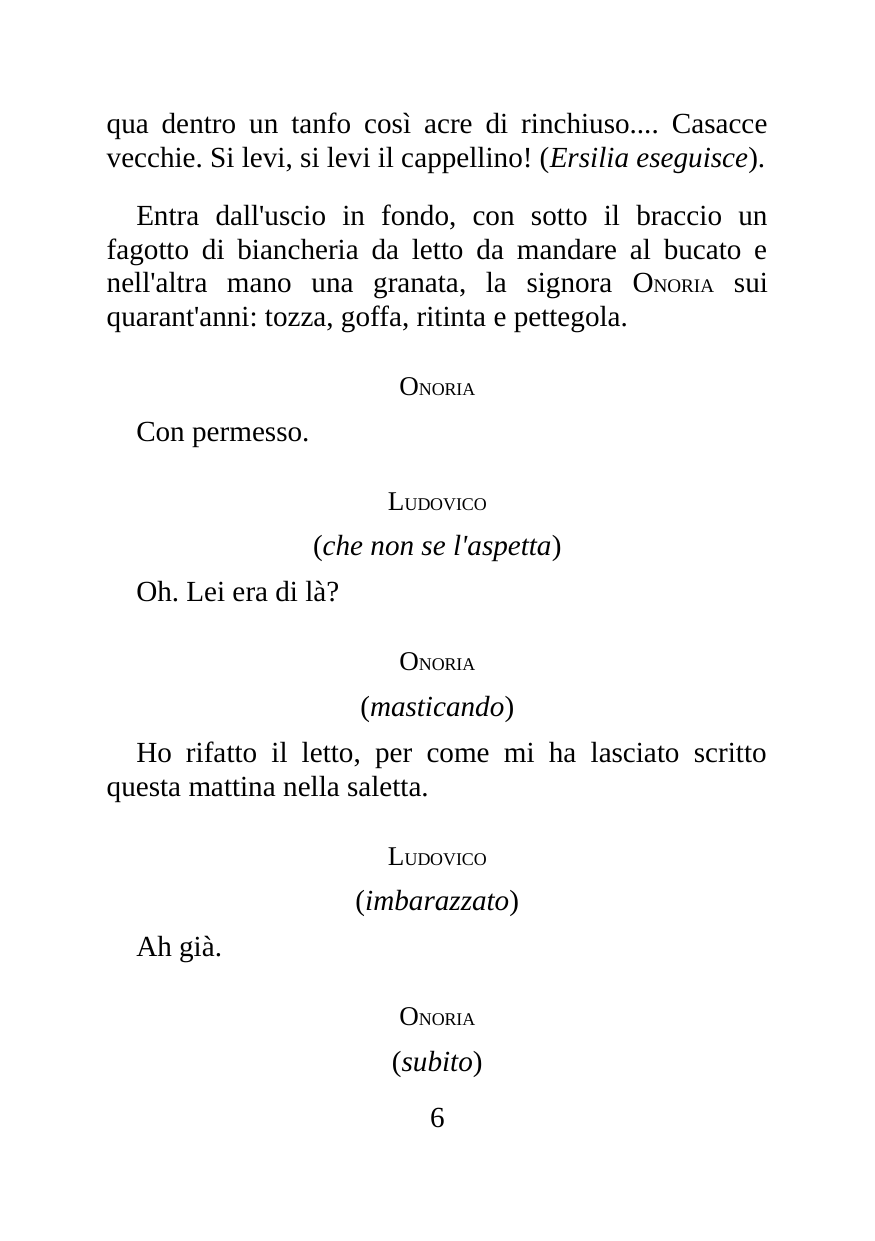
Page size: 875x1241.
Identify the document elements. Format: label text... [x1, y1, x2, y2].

text Ho rifatto il letto, per come mi ha lasciato scritto questa mattina nella saletta. [106, 735, 768, 802]
text Ludovico [106, 840, 768, 871]
text Con permesso. [106, 414, 768, 447]
text Onoria [106, 370, 768, 401]
text (masticando) [106, 689, 768, 723]
text Entra dall'uscio in fondo, con sotto il braccio un fagotto di biancheria da letto da mandare al bucato e nell'altra mano una granata, la signora Onoria sui quarant'anni: tozza, goffa, ritinta e pettegola. [106, 198, 768, 333]
text Ludovico [106, 485, 768, 516]
text (che non se l'aspetta) [106, 528, 768, 562]
text qua dentro un tanfo così acre di rinchiuso.... Casacce vecchie. Si levi, si levi il cappellino! (Ersilia eseguisce). [106, 106, 768, 173]
text Onoria [106, 646, 768, 677]
text (subito) [106, 1044, 768, 1078]
text Oh. Lei era di là? [106, 574, 768, 608]
text Ah già. [106, 929, 768, 963]
text Onoria [106, 1001, 768, 1032]
text (imbarazzato) [106, 883, 768, 917]
